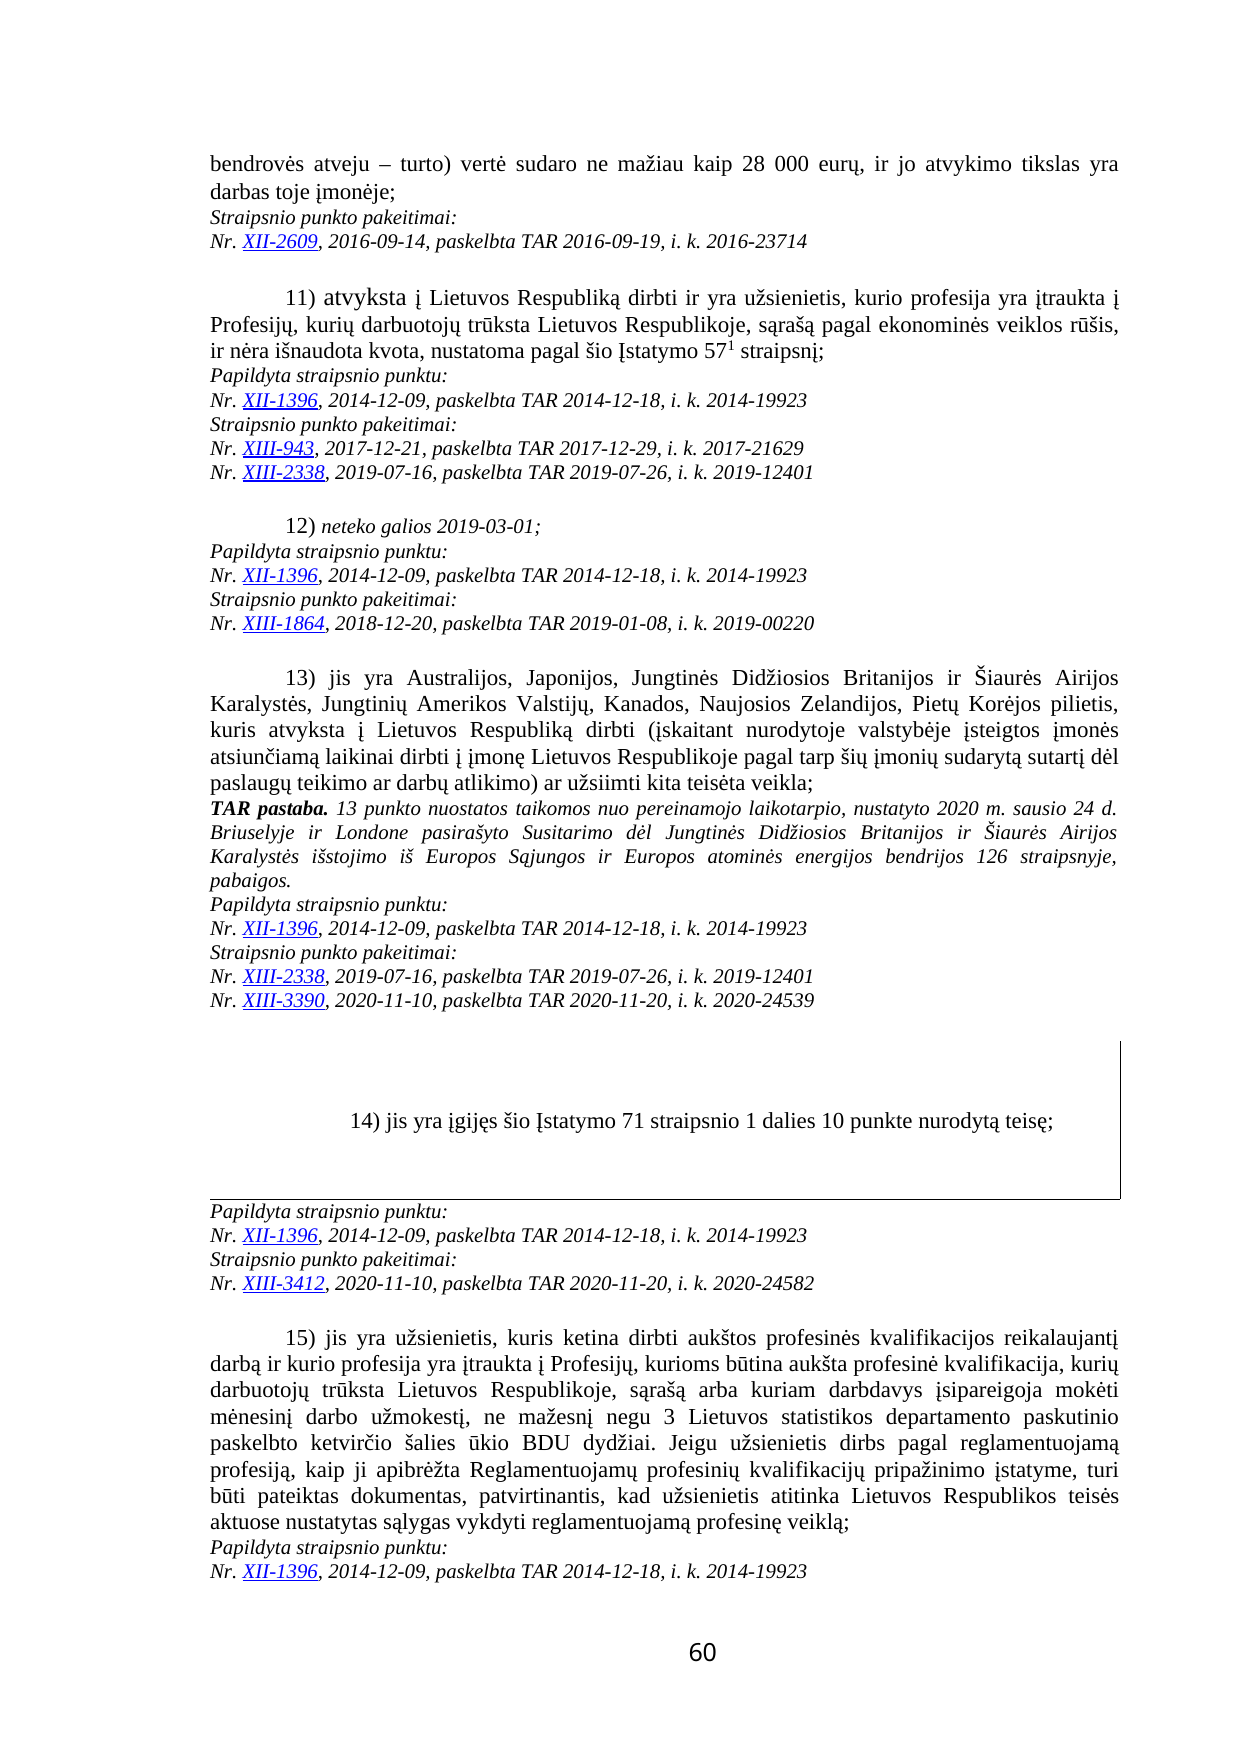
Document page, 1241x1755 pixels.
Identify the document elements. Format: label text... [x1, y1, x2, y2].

text Nr. XII-1396, 2014-12-09, paskelbta TAR 2014-12-18, i. k. 2014-19923 [210, 1559, 1120, 1583]
text 13) jis yra Australijos, Japonijos, Jungtinės Didžiosios Britanijos ir Šiaurės Airijos Karalystės, Jungtinių Amerikos Valstijų, Kanados, Naujosios Zelandijos, Pietų Korėjos pilietis, kuris atvyksta į Lietuvos Respubliką dirbti (įskaitant nurodytoje valstybėje įsteigtos įmonės atsiunčiamą laikinai dirbti į įmonę Lietuvos Respublikoje pagal tarp šių įmonių sudarytą sutartį dėl paslaugų teikimo ar darbų atlikimo) ar užsiimti kita teisėta veikla; [210, 664, 1120, 796]
text Nr. XII-2609, 2016-09-14, paskelbta TAR 2016-09-19, i. k. 2016-23714 [210, 229, 1120, 253]
text 14) jis yra įgijęs šio Įstatymo 71 straipsnio 1 dalies 10 punkte nurodytą teisę; [210, 1041, 1120, 1199]
text Nr. XIII-2338, 2019-07-16, paskelbta TAR 2019-07-26, i. k. 2019-12401 [210, 460, 1120, 484]
text Papildyta straipsnio punktu: [210, 363, 1120, 387]
text Nr. XII-1396, 2014-12-09, paskelbta TAR 2014-12-18, i. k. 2014-19923 [210, 563, 1120, 587]
text Nr. XIII-2338, 2019-07-16, paskelbta TAR 2019-07-26, i. k. 2019-12401 [210, 964, 1120, 988]
text bendrovės atveju – turto) vertė sudaro ne mažiau kaip 28 000 eurų, ir jo atvykimo tikslas yra darbas toje įmonėje; [210, 150, 1120, 205]
text Straipsnio punkto pakeitimai: [210, 1247, 1120, 1271]
text 12) neteko galios 2019-03-01; [210, 512, 1120, 539]
text Nr. XIII-3412, 2020-11-10, paskelbta TAR 2020-11-20, i. k. 2020-24582 [210, 1271, 1120, 1295]
text TAR pastaba. 13 punkto nuostatos taikomos nuo pereinamojo laikotarpio, nustatyto 2020 m. sausio 24 d. Briuselyje ir Londone pasirašyto Susitarimo dėl Jungtinės Didžiosios Britanijos ir Šiaurės Airijos Karalystės išstojimo iš Europos Sąjungos ir Europos atominės energijos bendrijos 126 straipsnyje, pabaigos. [210, 796, 1120, 892]
text Straipsnio punkto pakeitimai: [210, 412, 1120, 436]
text Papildyta straipsnio punktu: [210, 892, 1120, 916]
text Papildyta straipsnio punktu: [210, 1535, 1120, 1559]
text Straipsnio punkto pakeitimai: [210, 587, 1120, 611]
text Papildyta straipsnio punktu: [210, 539, 1120, 563]
text Straipsnio punkto pakeitimai: [210, 940, 1120, 964]
text Nr. XII-1396, 2014-12-09, paskelbta TAR 2014-12-18, i. k. 2014-19923 [210, 1223, 1120, 1247]
text Nr. XIII-943, 2017-12-21, paskelbta TAR 2017-12-29, i. k. 2017-21629 [210, 436, 1120, 460]
text Nr. XII-1396, 2014-12-09, paskelbta TAR 2014-12-18, i. k. 2014-19923 [210, 916, 1120, 940]
text 15) jis yra užsienietis, kuris ketina dirbti aukštos profesinės kvalifikacijos reikalaujantį darbą ir kurio profesija yra įtraukta į Profesijų, kurioms būtina aukšta profesinė kvalifikacija, kurių darbuotojų trūksta Lietuvos Respublikoje, sąrašą arba kuriam darbdavys įsipareigoja mokėti mėnesinį darbo užmokestį, ne mažesnį negu 3 Lietuvos statistikos departamento paskutinio paskelbto ketvirčio šalies ūkio BDU dydžiai. Jeigu užsienietis dirbs pagal reglamentuojamą profesiją, kaip ji apibrėžta Reglamentuojamų profesinių kvalifikacijų pripažinimo įstatyme, turi būti pateiktas dokumentas, patvirtinantis, kad užsienietis atitinka Lietuvos Respublikos teisės aktuose nustatytas sąlygas vykdyti reglamentuojamą profesinę veiklą; [210, 1324, 1120, 1535]
text 11) atvyksta į Lietuvos Respubliką dirbti ir yra užsienietis, kurio profesija yra įtraukta į Profesijų, kurių darbuotojų trūksta Lietuvos Respublikoje, sąrašą pagal ekonominės veiklos rūšis, ir nėra išnaudota kvota, nustatoma pagal šio Įstatymo 571 straipsnį; [210, 282, 1120, 363]
text Papildyta straipsnio punktu: [210, 1199, 1120, 1223]
text Straipsnio punkto pakeitimai: [210, 205, 1120, 229]
text Nr. XIII-1864, 2018-12-20, paskelbta TAR 2019-01-08, i. k. 2019-00220 [210, 611, 1120, 635]
text Nr. XIII-3390, 2020-11-10, paskelbta TAR 2020-11-20, i. k. 2020-24539 [210, 988, 1120, 1012]
text Nr. XII-1396, 2014-12-09, paskelbta TAR 2014-12-18, i. k. 2014-19923 [210, 387, 1120, 412]
